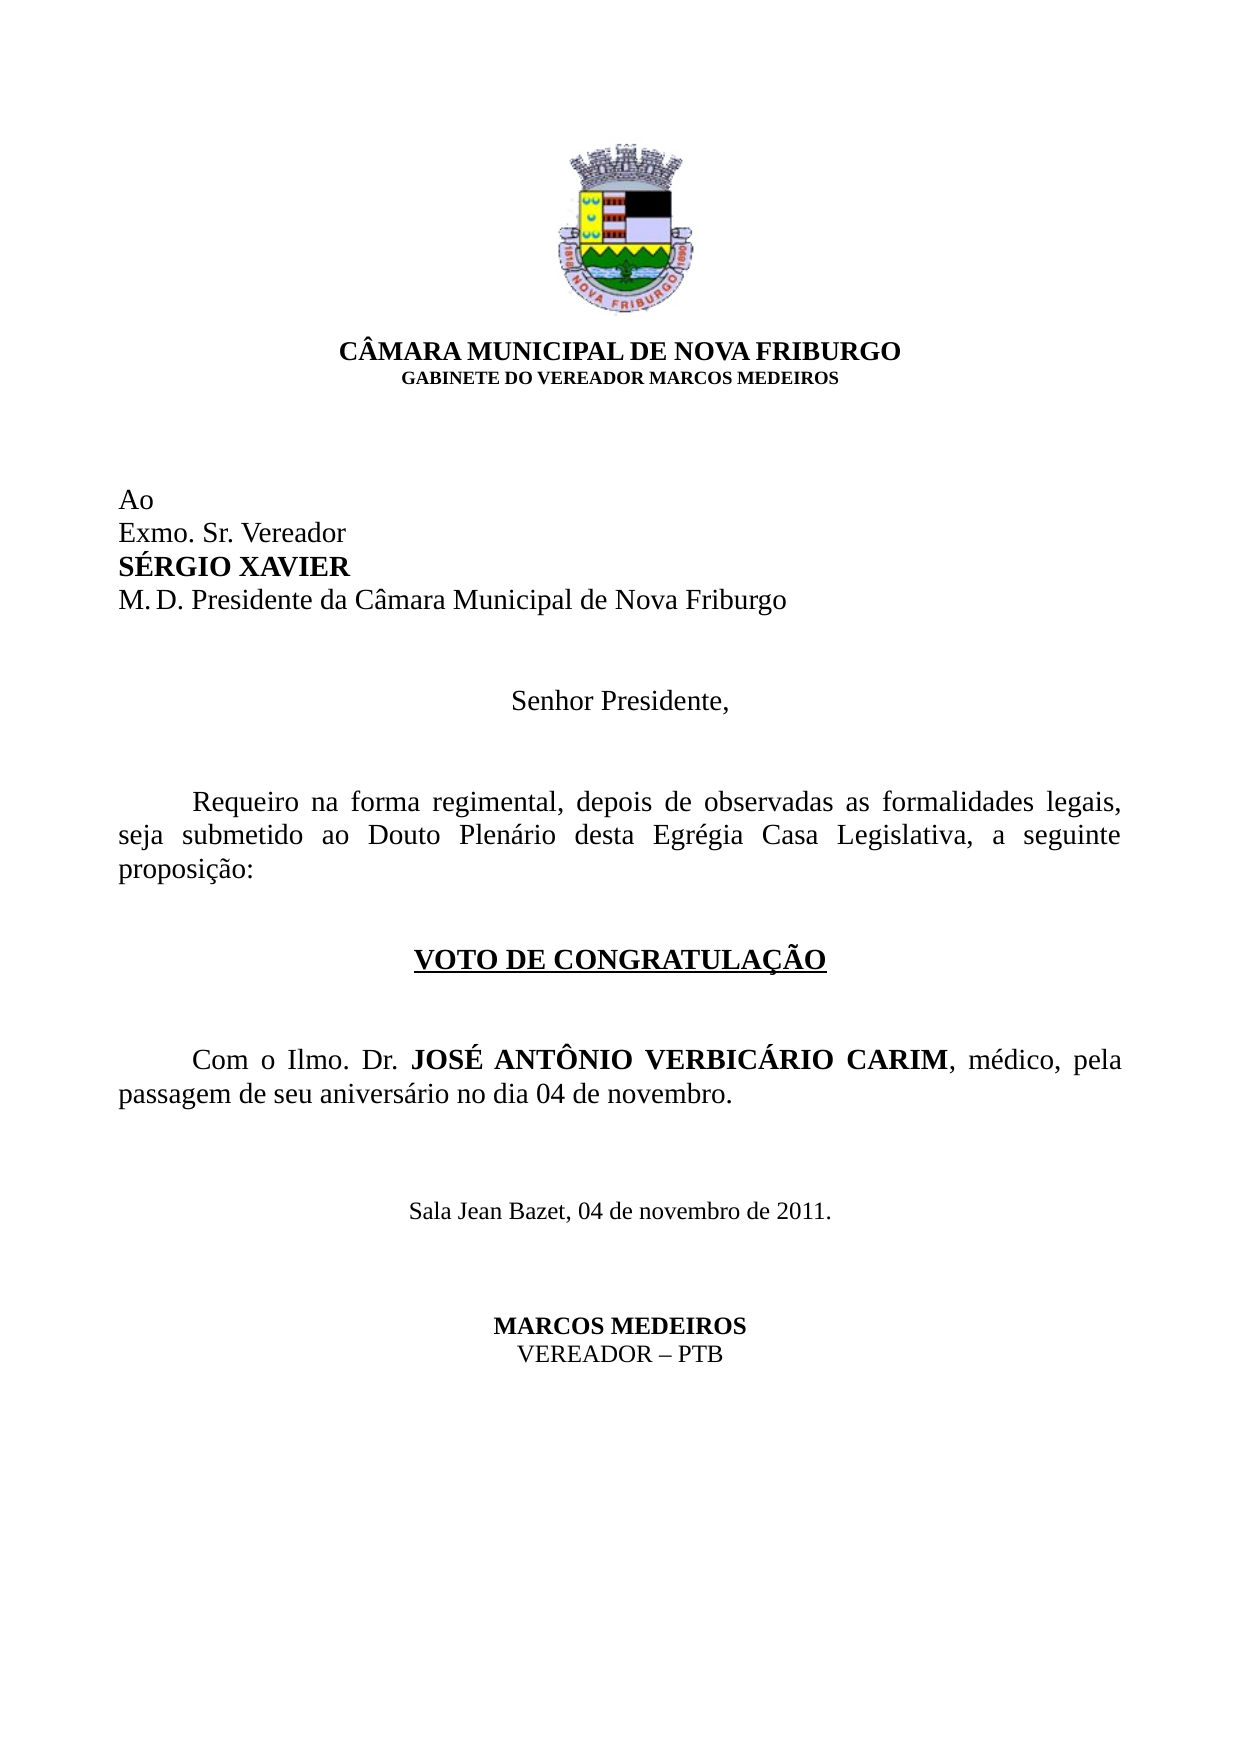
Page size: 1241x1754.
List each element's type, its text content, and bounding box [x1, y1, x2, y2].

text MARCOS MEDEIROS [118, 1311, 1122, 1339]
text SÉRGIO XAVIER [118, 549, 1122, 582]
text Exmo. Sr. Vereador [118, 515, 1122, 549]
text VOTO DE CONGRATULAÇÃO [118, 942, 1122, 975]
list D. Presidente da Câmara Municipal de Nova Friburgo [118, 582, 1122, 616]
text Senhor Presidente, [118, 683, 1122, 717]
text Ao [118, 482, 1122, 515]
text Com o Ilmo. Dr. JOSÉ ANTÔNIO VERBICÁRIO CARIM, médico, pela passagem de seu aniversário no dia 04 de novembro. [118, 1042, 1122, 1109]
text Requeiro na forma regimental, depois de observadas as formalidades legais, seja submetido ao Douto Plenário desta Egrégia Casa Legislativa, a seguinte proposição: [118, 784, 1122, 884]
picture [537, 127, 703, 327]
text VEREADOR – PTB [118, 1339, 1122, 1368]
text CÂMARA MUNICIPAL DE NOVA FRIBURGO [118, 335, 1122, 367]
text GABINETE DO VEREADOR MARCOS MEDEIROS [118, 367, 1122, 388]
text Sala Jean Bazet, 04 de novembro de 2011. [118, 1196, 1122, 1224]
